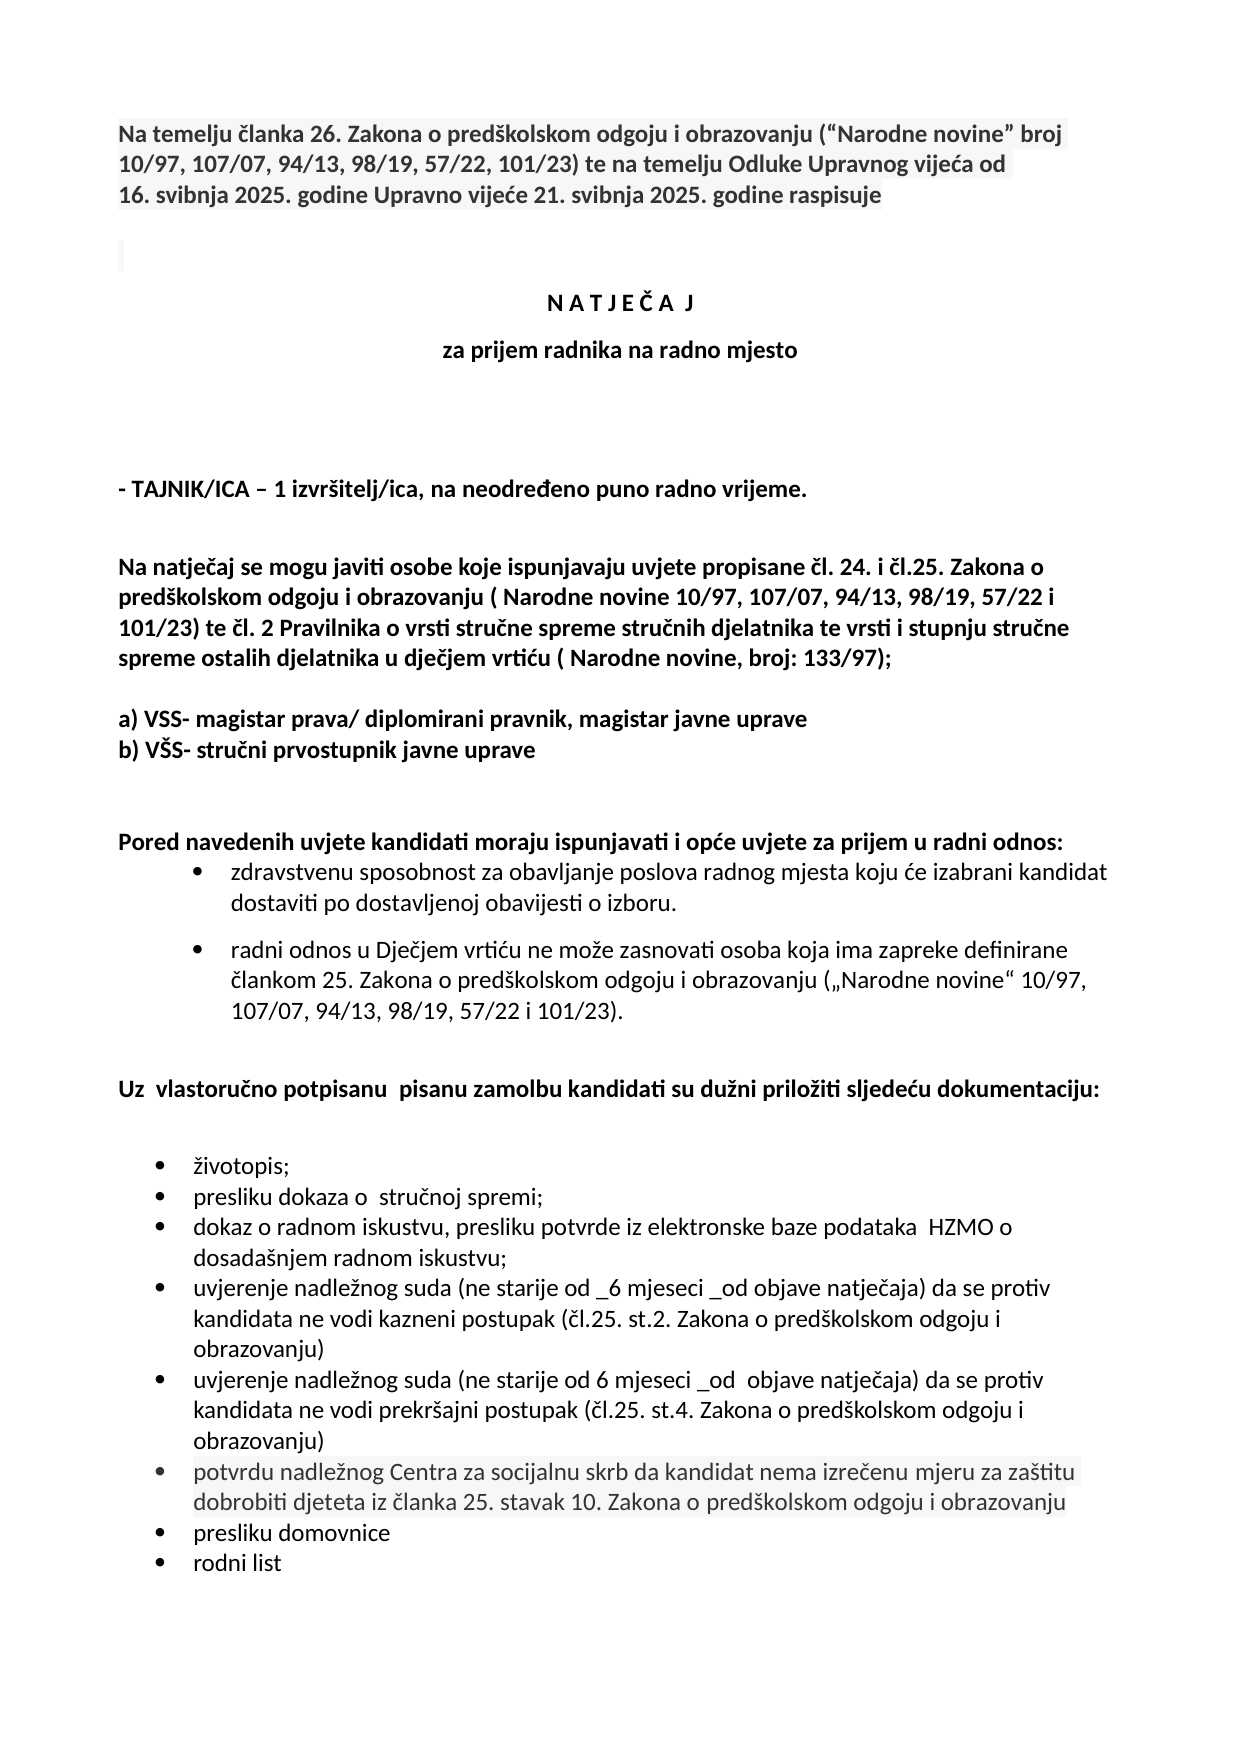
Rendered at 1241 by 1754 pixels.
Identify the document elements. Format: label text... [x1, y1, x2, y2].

list uvjerenje nadležnog suda (ne starije od 6 mjeseci _od objave natječaja) da se protiv kandidata ne vodi prekršajni postupak (čl.25. st.4. Zakona o predškolskom odgoju i obrazovanju) [156, 1364, 1122, 1456]
text Pored navedenih uvjete kandidati moraju ispunjavati i opće uvjete za prijem u radni odnos: [118, 826, 1122, 856]
text 16. svibnja 2025. godine Upravno vijeće 21. svibnja 2025. godine raspisuje [118, 179, 1122, 210]
text Uz vlastoručno potpisanu pisanu zamolbu kandidati su dužni priložiti sljedeću dokumentaciju: [118, 1073, 1122, 1103]
list rodni list [156, 1547, 1122, 1578]
list radni odnos u Dječjem vrtiću ne može zasnovati osoba koja ima zapreke definirane člankom 25. Zakona o predškolskom odgoju i obrazovanju („Narodne novine“ 10/97, 107/07, 94/13, 98/19, 57/22 i 101/23). [193, 934, 1122, 1026]
text Na natječaj se mogu javiti osobe koje ispunjavaju uvjete propisane čl. 24. i čl.25. Zakona o predškolskom odgoju i obrazovanju ( Narodne novine 10/97, 107/07, 94/13, 98/19, 57/22 i 101/23) te čl. 2 Pravilnika o vrsti stručne spreme stručnih djelatnika te vrsti i stupnju stručne spreme ostalih djelatnika u dječjem vrtiću ( Narodne novine, broj: 133/97); [118, 551, 1122, 673]
text - TAJNIK/ICA – 1 izvršitelj/ica, na neodređeno puno radno vrijeme. [118, 473, 1122, 504]
list presliku dokaza o stručnoj spremi; [156, 1181, 1122, 1211]
list zdravstvenu sposobnost za obavljanje poslova radnog mjesta koju će izabrani kandidat dostaviti po dostavljenoj obavijesti o izboru. [193, 856, 1122, 917]
list potvrdu nadležnog Centra za socijalnu skrb da kandidat nema izrečenu mjeru za zaštitu dobrobiti djeteta iz članka 25. stavak 10. Zakona o predškolskom odgoju i obrazovanju [156, 1456, 1122, 1517]
list presliku domovnice [156, 1517, 1122, 1547]
text Na temelju članka 26. Zakona o predškolskom odgoju i obrazovanju (“Narodne novine” broj 10/97, 107/07, 94/13, 98/19, 57/22, 101/23) te na temelju Odluke Upravnog vijeća od [118, 118, 1122, 179]
text b) VŠS- stručni prvostupnik javne uprave [118, 734, 1122, 765]
text N A T J E Č A J [118, 287, 1122, 318]
list dokaz o radnom iskustvu, presliku potvrde iz elektronske baze podataka HZMO o dosadašnjem radnom iskustvu; [156, 1211, 1122, 1272]
list životopis; [156, 1150, 1122, 1181]
list uvjerenje nadležnog suda (ne starije od _6 mjeseci _od objave natječaja) da se protiv kandidata ne vodi kazneni postupak (čl.25. st.2. Zakona o predškolskom odgoju i obrazovanju) [156, 1272, 1122, 1364]
text za prijem radnika na radno mjesto [118, 334, 1122, 365]
text a) VSS- magistar prava/ diplomirani pravnik, magistar javne uprave [118, 704, 1122, 734]
